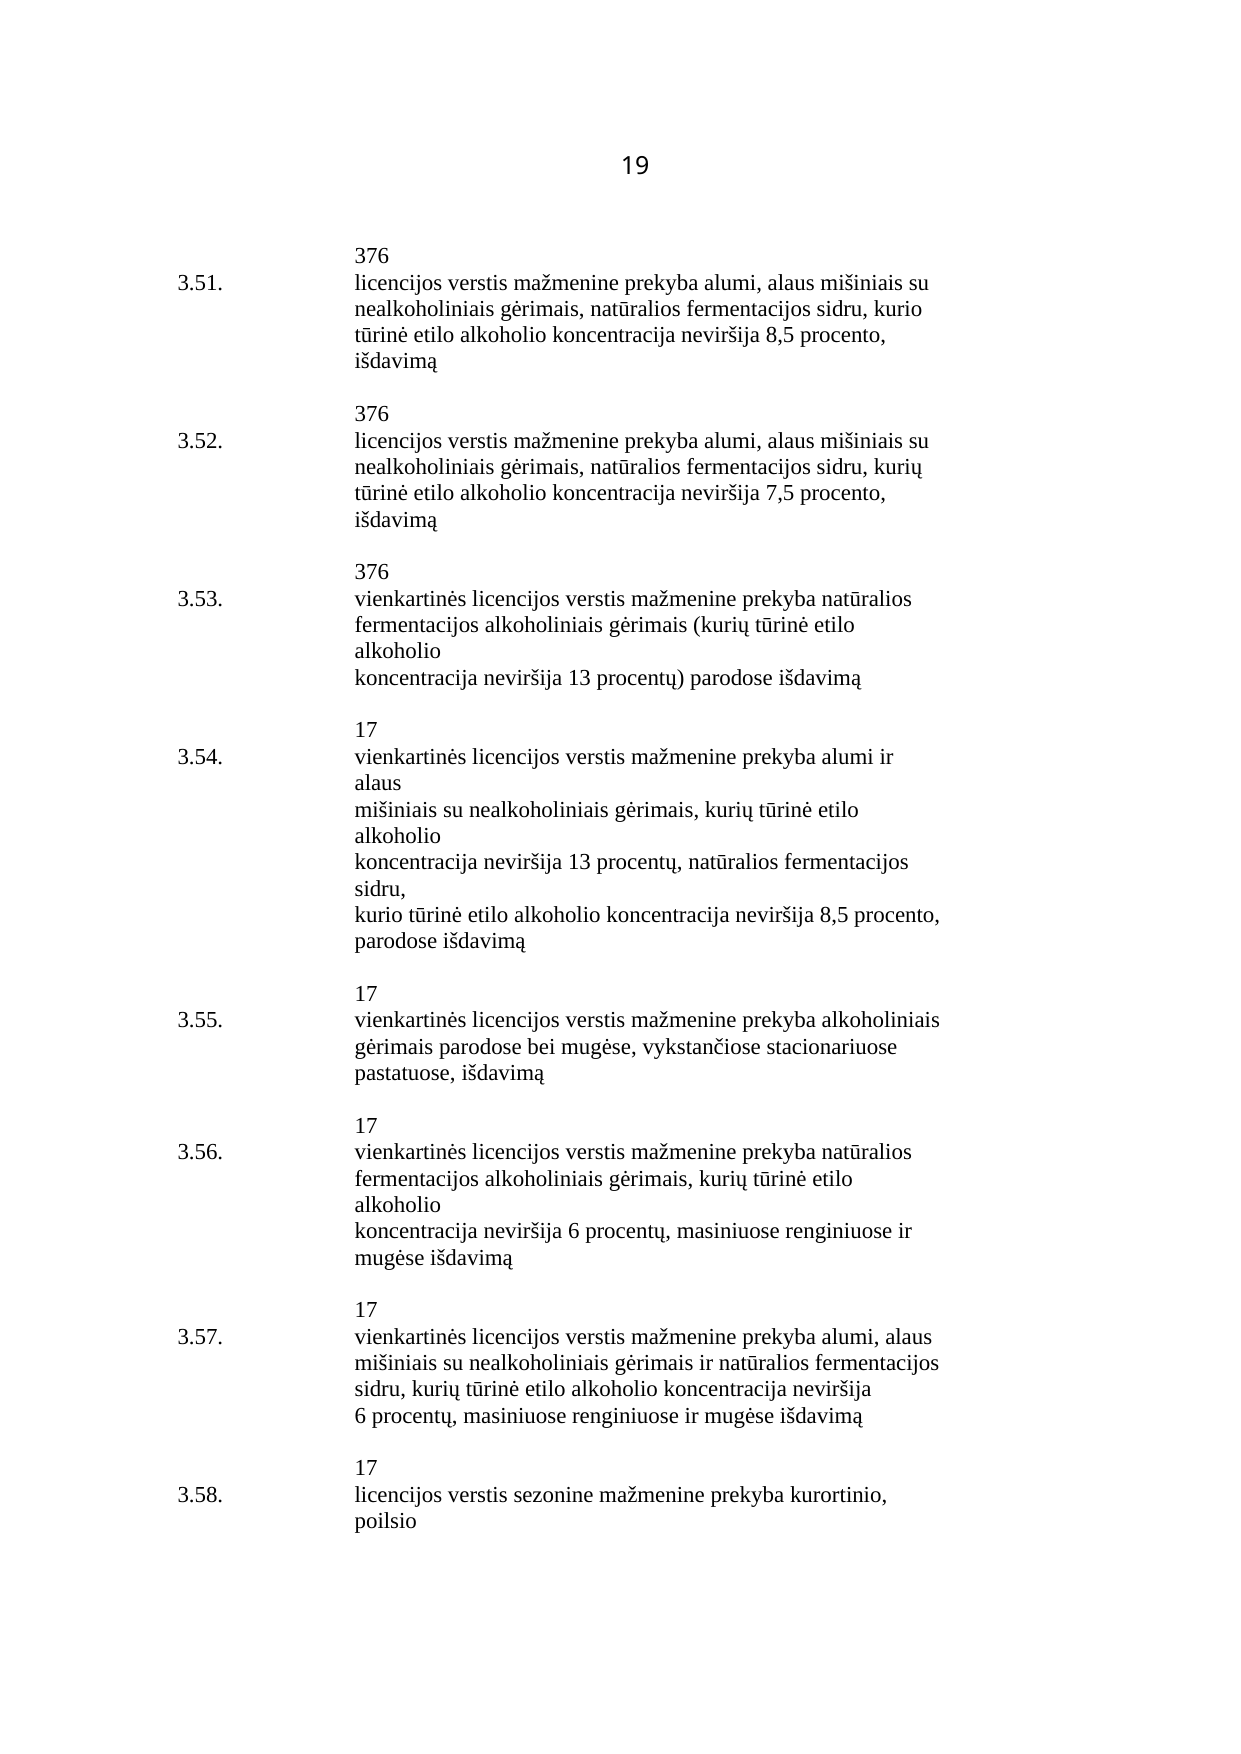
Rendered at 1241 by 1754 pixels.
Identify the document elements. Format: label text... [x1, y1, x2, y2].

text išdavimą 376 [354, 348, 945, 427]
text 3.54. vienkartinės licencijos verstis mažmenine prekyba alumi ir alaus [177, 743, 945, 796]
text 6 procentų, masiniuose renginiuose ir mugėse išdavimą 17 [354, 1402, 945, 1481]
text koncentracija neviršija 13 procentų, natūralios fermentacijos sidru, [354, 848, 945, 901]
text mišiniais su nealkoholiniais gėrimais ir natūralios fermentacijos [354, 1349, 945, 1375]
text 3.57. vienkartinės licencijos verstis mažmenine prekyba alumi, alaus [177, 1323, 945, 1349]
text parodose išdavimą 17 [354, 927, 945, 1006]
text mišiniais su nealkoholiniais gėrimais, kurių tūrinė etilo alkoholio [354, 796, 945, 848]
text nealkoholiniais gėrimais, natūralios fermentacijos sidru, kurių [354, 453, 945, 479]
text gėrimais parodose bei mugėse, vykstančiose stacionariuose [354, 1033, 945, 1059]
text kurio tūrinė etilo alkoholio koncentracija neviršija 8,5 procento, [354, 901, 945, 927]
text tūrinė etilo alkoholio koncentracija neviršija 7,5 procento, [354, 479, 945, 506]
text 3.55. vienkartinės licencijos verstis mažmenine prekyba alkoholiniais [177, 1006, 945, 1033]
text nealkoholiniais gėrimais, natūralios fermentacijos sidru, kurio [354, 295, 945, 321]
text fermentacijos alkoholiniais gėrimais (kurių tūrinė etilo alkoholio [354, 611, 945, 664]
text sidru, kurių tūrinė etilo alkoholio koncentracija neviršija [354, 1375, 945, 1402]
text 3.51. licencijos verstis mažmenine prekyba alumi, alaus mišiniais su [177, 268, 945, 295]
text pastatuose, išdavimą 17 [354, 1059, 945, 1138]
text mugėse išdavimą 17 [354, 1244, 945, 1323]
text tūrinė etilo alkoholio koncentracija neviršija 8,5 procento, [354, 321, 945, 348]
text 3.58. licencijos verstis sezonine mažmenine prekyba kurortinio, poilsio [177, 1481, 945, 1533]
text 3.52. licencijos verstis mažmenine prekyba alumi, alaus mišiniais su [177, 427, 945, 453]
text koncentracija neviršija 6 procentų, masiniuose renginiuose ir [354, 1217, 945, 1244]
text 3.56. vienkartinės licencijos verstis mažmenine prekyba natūralios [177, 1138, 945, 1164]
text 3.53. vienkartinės licencijos verstis mažmenine prekyba natūralios [177, 585, 945, 611]
text koncentracija neviršija 13 procentų) parodose išdavimą 17 [354, 664, 945, 743]
text išdavimą 376 [354, 506, 945, 585]
text 376 [354, 216, 945, 268]
text fermentacijos alkoholiniais gėrimais, kurių tūrinė etilo alkoholio [354, 1164, 945, 1217]
